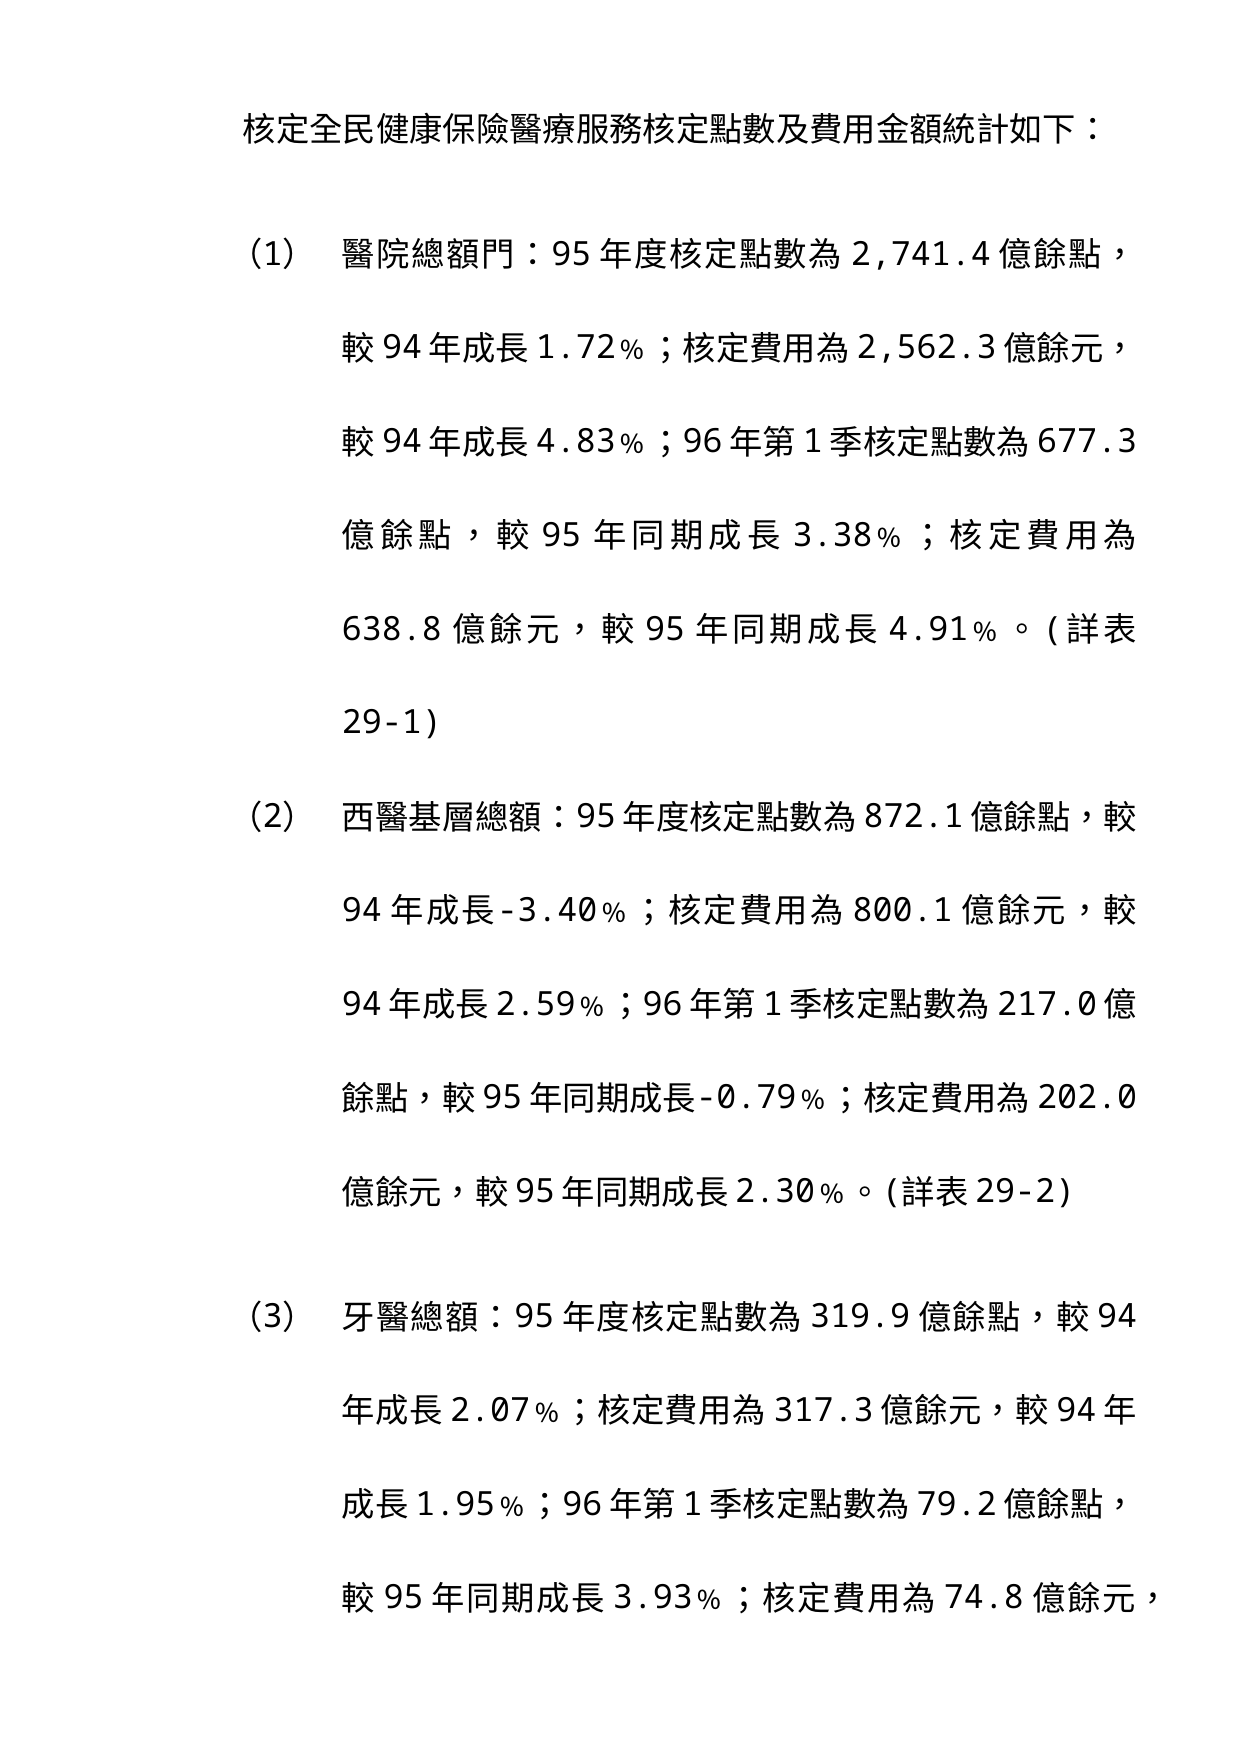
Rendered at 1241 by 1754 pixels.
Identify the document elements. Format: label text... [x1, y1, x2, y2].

list 醫院總額門：95年度核定點數為2,741.4億餘點，較94年成長1.72﹪；核定費用為2,562.3億餘元，較94年成長4.83﹪；96年第1季核定點數為677.3億餘點，較95年同期成長3.38﹪；核定費用為638.8億餘元，較95年同期成長4.91﹪。(詳表29-1) [229, 210, 1137, 742]
text 核定全民健康保險醫療服務核定點數及費用金額統計如下： [186, 85, 1137, 148]
list 西醫基層總額：95年度核定點數為872.1億餘點，較94年成長-3.40﹪；核定費用為800.1億餘元，較94年成長2.59﹪；96年第1季核定點數為217.0億餘點，較95年同期成長-0.79﹪；核定費用為202.0億餘元，較95年同期成長2.30﹪。(詳表29-2) [229, 773, 1137, 1210]
list 牙醫總額：95年度核定點數為319.9億餘點，較94年成長2.07﹪；核定費用為317.3億餘元，較94年成長1.95﹪；96年第1季核定點數為79.2億餘點，較95年同期成長3.93﹪；核定費用為74.8億餘元，較95年同期成長2.19﹪。(詳表29-3) [229, 1273, 1137, 1617]
